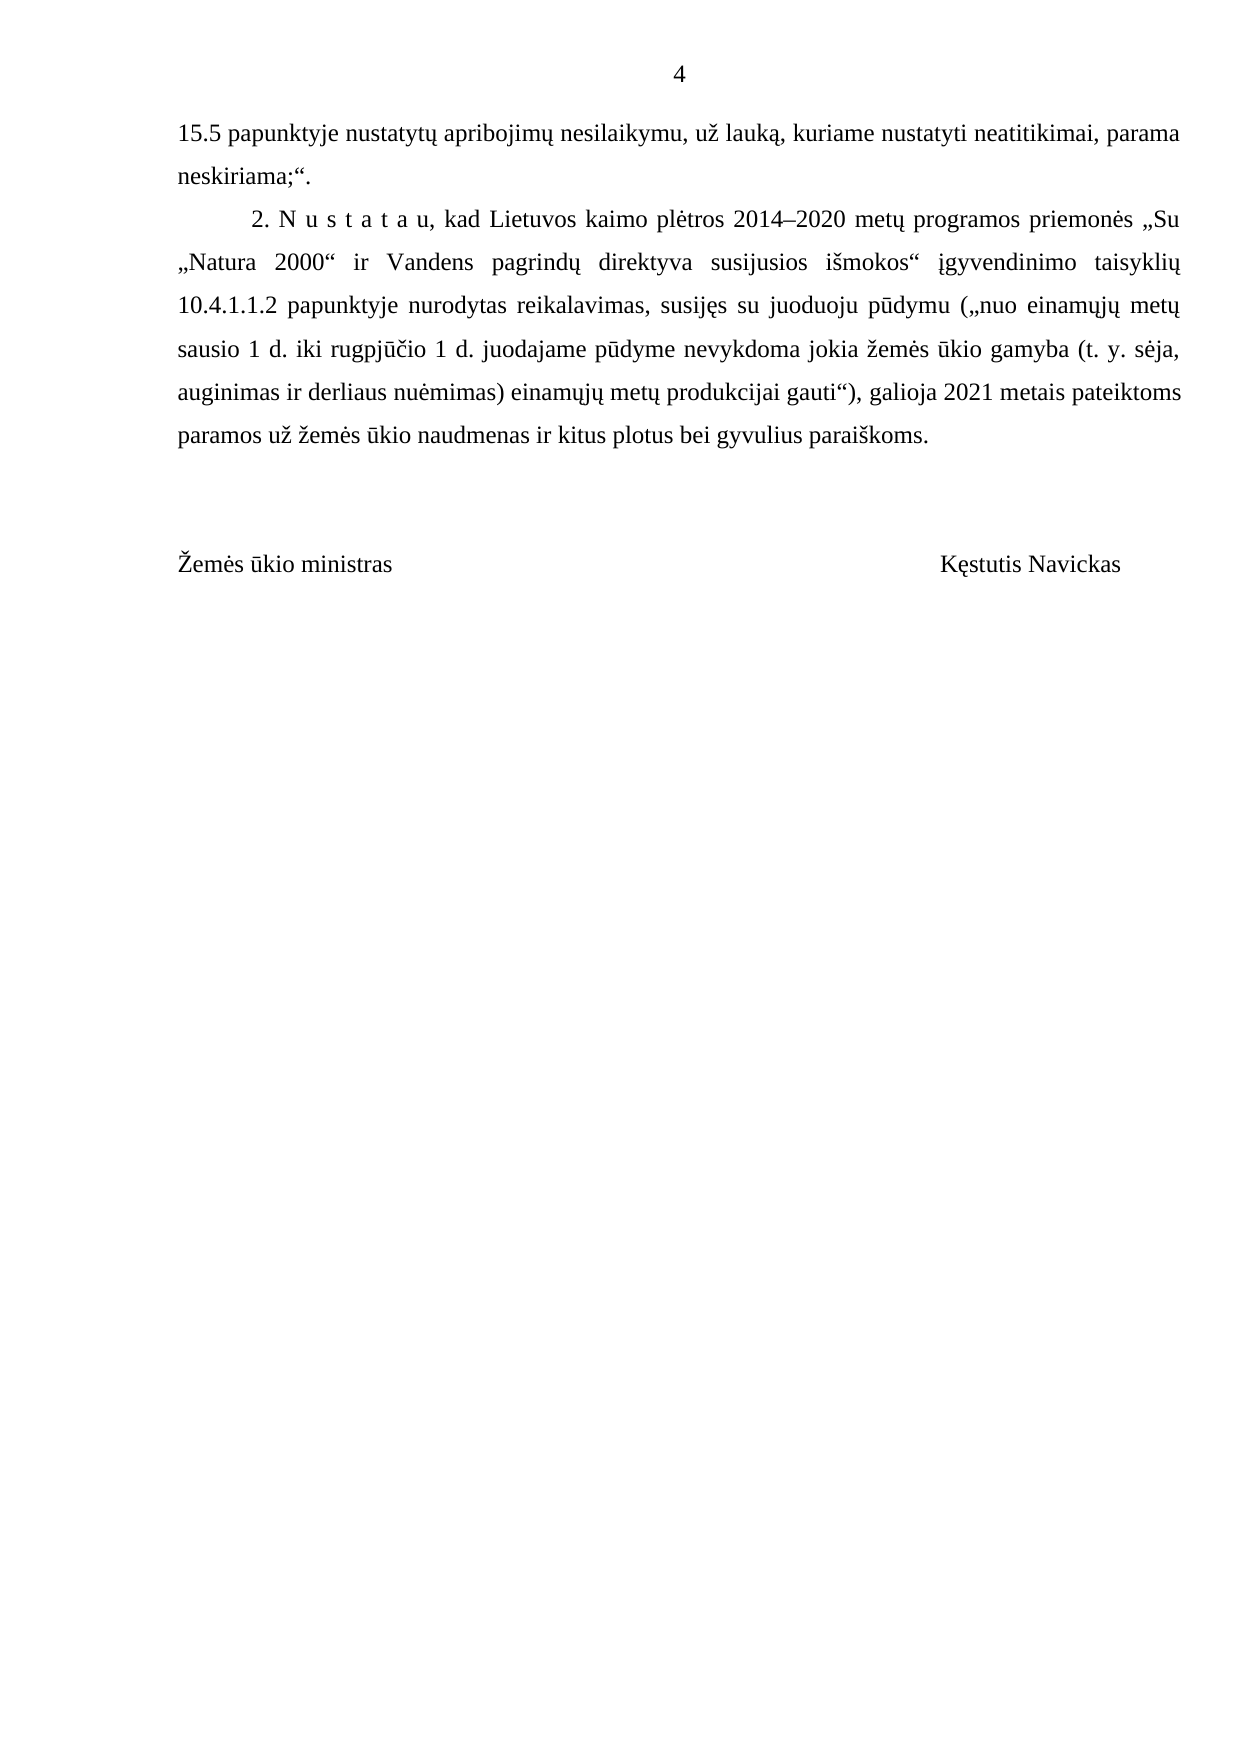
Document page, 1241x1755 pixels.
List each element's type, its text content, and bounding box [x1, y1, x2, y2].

text 15.5 papunktyje nustatytų apribojimų nesilaikymu, už lauką, kuriame nustatyti neatitikimai, parama neskiriama;“. [177, 118, 1181, 190]
text Žemės ūkio ministras Kęstutis Navickas [177, 549, 1181, 578]
text 2. N u s t a t a u, kad Lietuvos kaimo plėtros 2014–2020 metų programos priemonės „Su „Natura 2000“ ir Vandens pagrindų direktyva susijusios išmokos“ įgyvendinimo taisyklių 10.4.1.1.2 papunktyje nurodytas reikalavimas, susijęs su juoduoju pūdymu („nuo einamųjų metų sausio 1 d. iki rugpjūčio 1 d. juodajame pūdyme nevykdoma jokia žemės ūkio gamyba (t. y. sėja, auginimas ir derliaus nuėmimas) einamųjų metų produkcijai gauti“), galioja 2021 metais pateiktoms paramos už žemės ūkio naudmenas ir kitus plotus bei gyvulius paraiškoms. [177, 204, 1181, 449]
